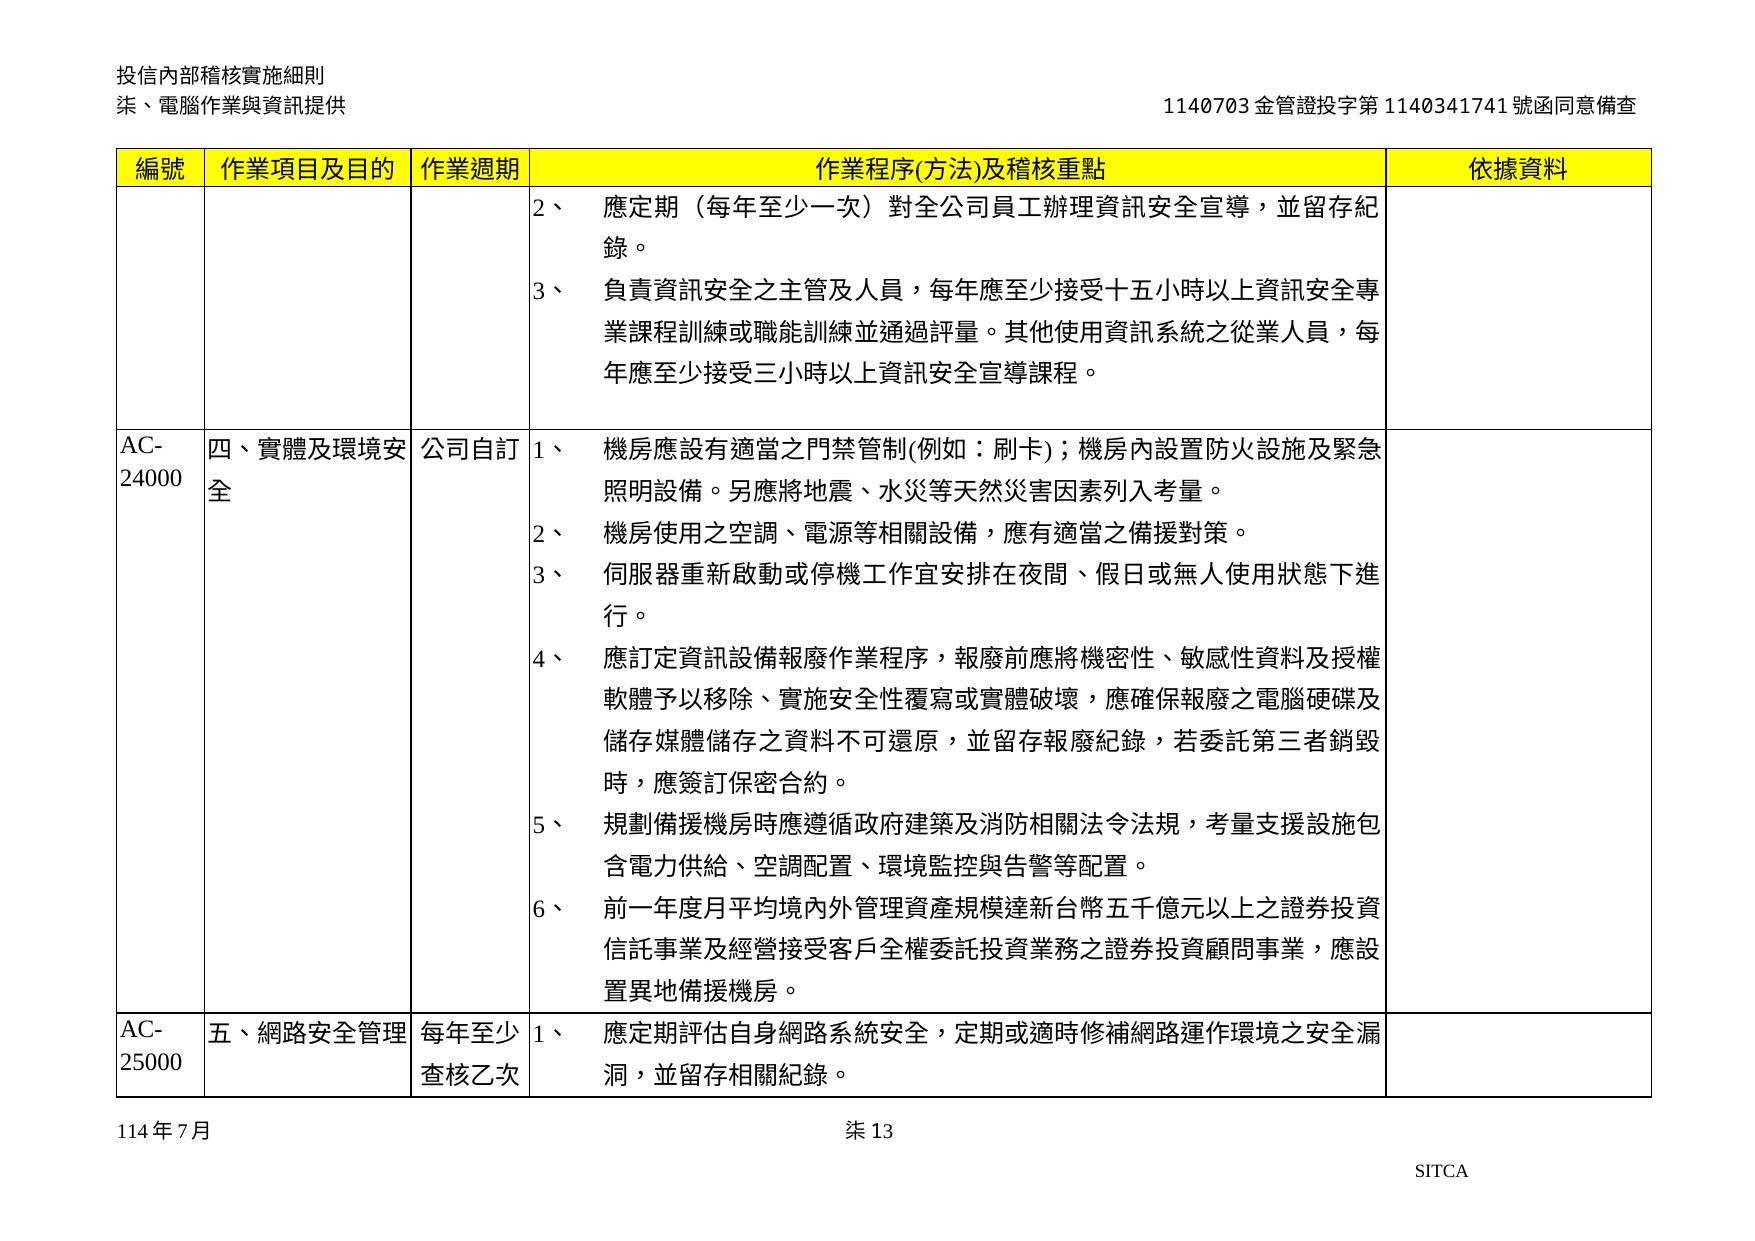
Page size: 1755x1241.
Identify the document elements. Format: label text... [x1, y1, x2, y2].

table_cell [1387, 430, 1651, 1012]
table_cell [205, 187, 410, 428]
table_cell [1387, 1014, 1651, 1096]
table_header 依據資料 [1387, 149, 1651, 186]
table_header 作業項目及目的 [205, 149, 410, 186]
table_cell AC-25000 [117, 1014, 204, 1096]
table_cell 公司自訂 [412, 430, 529, 1012]
table_cell [117, 187, 204, 428]
table_header 編號 [117, 149, 204, 186]
table_cell 每年至少查核乙次 [412, 1014, 529, 1096]
table_cell AC-24000 [117, 430, 204, 1012]
table_cell [412, 187, 529, 428]
table_cell 五、網路安全管理 [205, 1014, 410, 1096]
table_cell 二、 [1387, 187, 1651, 428]
table_cell 機房應設有適當之門禁管制(例如：刷卡)；機房內設置防火設施及緊急照明設備。另應將地震、水災等天然災害因素列入考量。 機房使用之空調、電源等相關設備，應有適當之備援對策。 伺服器重新啟動或停機工作宜安排在夜間、假日或無人使用狀態下進行。 應訂定資訊設備報廢作業程序，報廢前應將機密性、敏感性資料及授權軟體予以移除、實施安全性覆寫或實體破壞，應確保報廢之電腦硬碟及儲存媒體儲存之資料不可還原，並留存報廢紀錄，若委託第三者銷毀時，應簽訂保密合約。 規劃備援機房時應遵循政府建築及消防相關法令法規，考量支援設施包含電力供給、空調配置、環境監控與告警等配置。 前一年度月平均境內外管理資產規模達新台幣五千億元以上之證券投資信託事業及經營接受客戶全權委託投資業務之證券投資顧問事業，應設置異地備援機房。 [530, 430, 1385, 1012]
table_cell 四、實體及環境安全 [205, 430, 410, 1012]
table_cell 員工應盡保密責任；離職時應取消其識別碼，並收繳其通行證、卡及相關證件。 應定期（每年至少一次）對全公司員工辦理資訊安全宣導，並留存紀錄。 負責資訊安全之主管及人員，每年應至少接受十五小時以上資訊安全專業課程訓練或職能訓練並通過評量。其他使用資訊系統之從業人員，每年應至少接受三小時以上資訊安全宣導課程。 [530, 187, 1385, 428]
table_header 作業程序(方法)及稽核重點 [530, 149, 1385, 186]
table_cell 應定期評估自身網路系統安全，定期或適時修補網路運作環境之安全漏洞，並留存相關紀錄。 公司應避免使用生命週期終止(End of Service, EOS/End of Life, EOL)之網路設備，並針對 EOS/EOL 之網路設備擬定汰除相關計畫。 防火牆進出紀錄及其備份應保存一定期間，該期間視公司規定。 公司建立網路設備規則應以最小授權及正面表列為原則。 公司應至少每年檢視一次對外網路設備規則，並留存相關紀錄。 電子交易或公司會員區畫面應採加密方式(例如：SSL)處理。 經金管會核准開辦基金電子交易業務之證券投資信託事業、證券投資顧問事業，應每日針對網際網路交易服務系統帳號、非客戶帳號登入嘗試紀錄等進行監控及分析，如發現帳號違常使用時回報管理者並進行後續處理。 應安裝防毒軟體，並及時更新程式及病毒碼。 應定期對電腦系統及資料儲存媒體進行病毒掃瞄(含電子郵件)。 公司應訂定電子郵件使用安全相關規定及宜建立郵件過濾機制。 公司宜每年定期進行電子郵件社交工程演練，必要時得委由外部專業資安廠商進行。對誤開啟信件或連結之人員進行教育訓練，並留存相關紀錄。 有關網路攻擊防護機制及安全性檢測，公司應依證券投資信託事業證券投資顧問事業網路安全防護自律規範第六條網路攻擊防護機制、證券投資信託事業證券投資顧問事業資通系統安全防護基準自律規範第九條系統與資訊完整性辧理。 [530, 1014, 1385, 1096]
table_header 作業週期 [412, 149, 529, 186]
